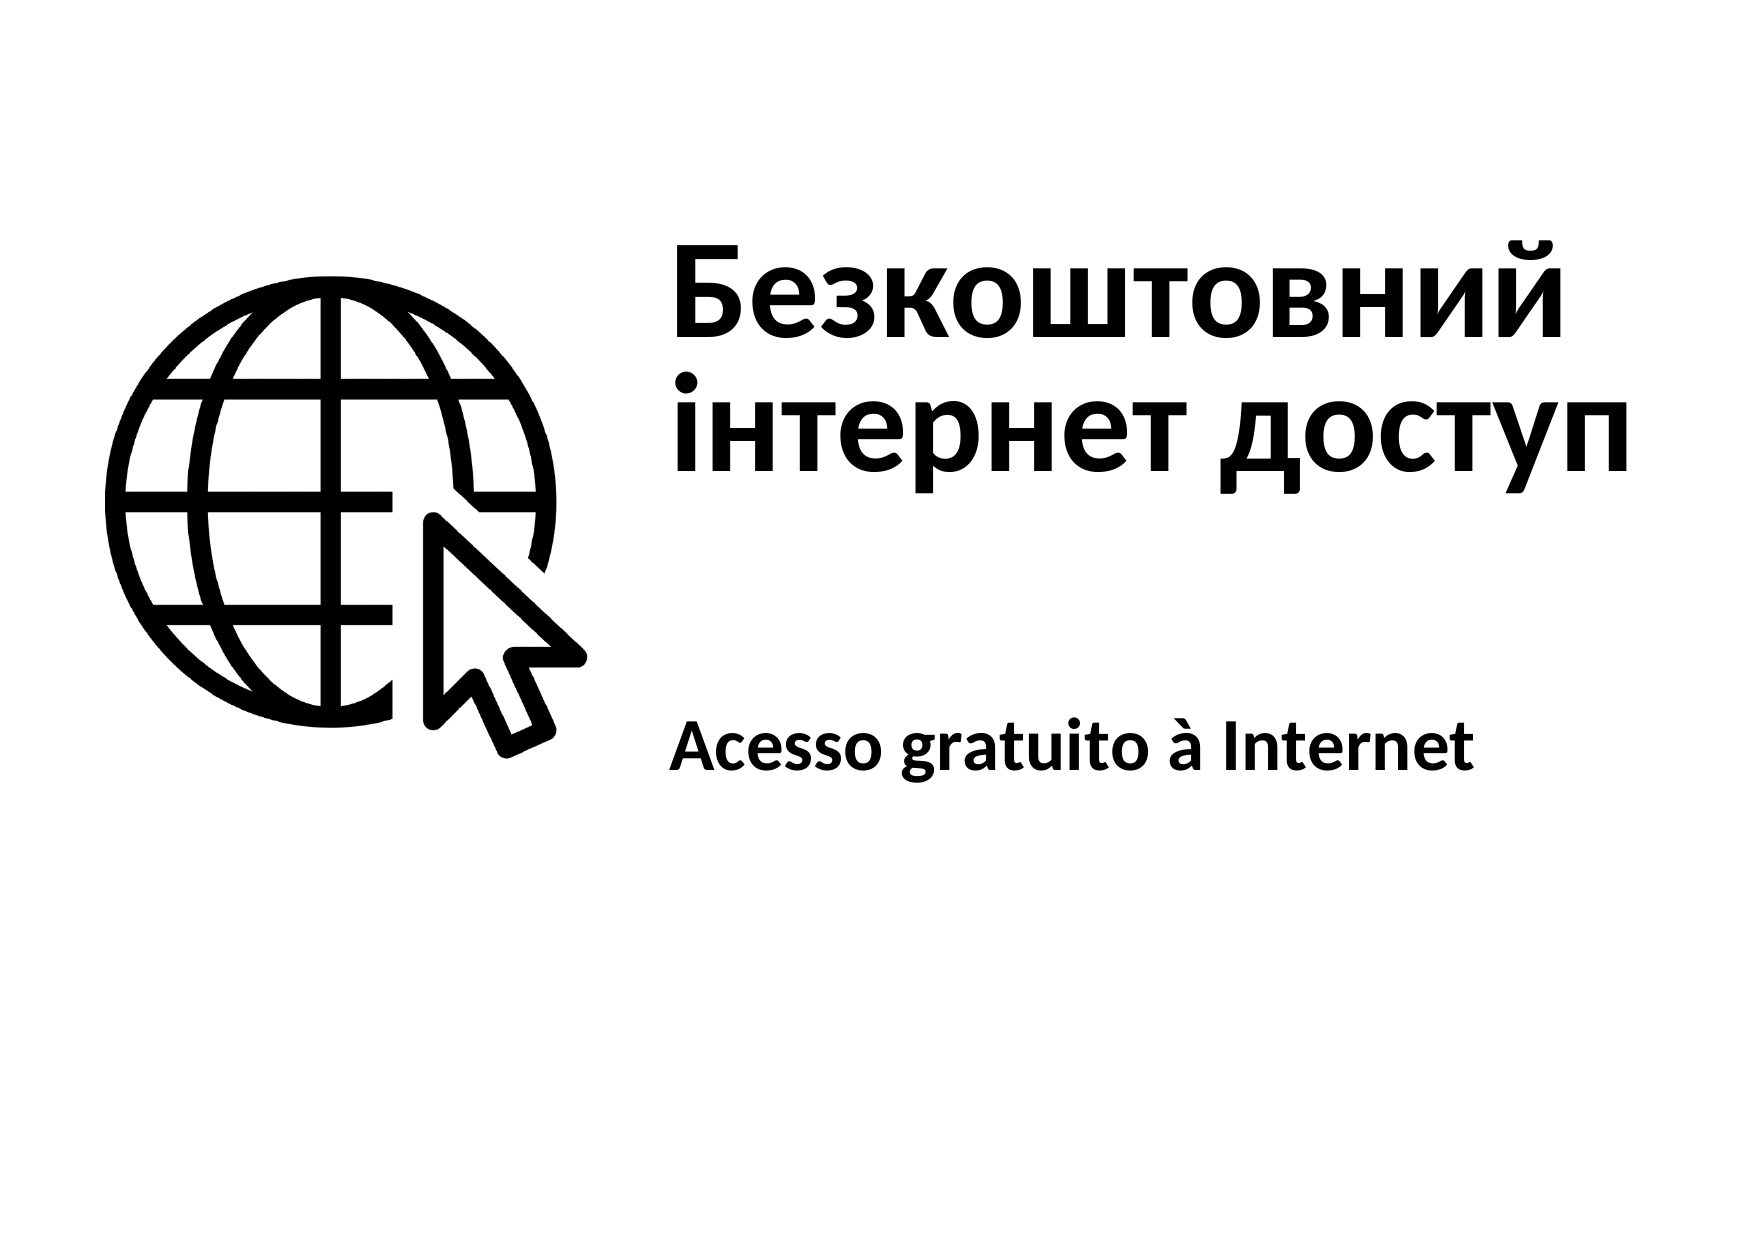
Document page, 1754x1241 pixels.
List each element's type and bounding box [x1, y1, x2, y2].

picture [59, 88, 633, 1017]
